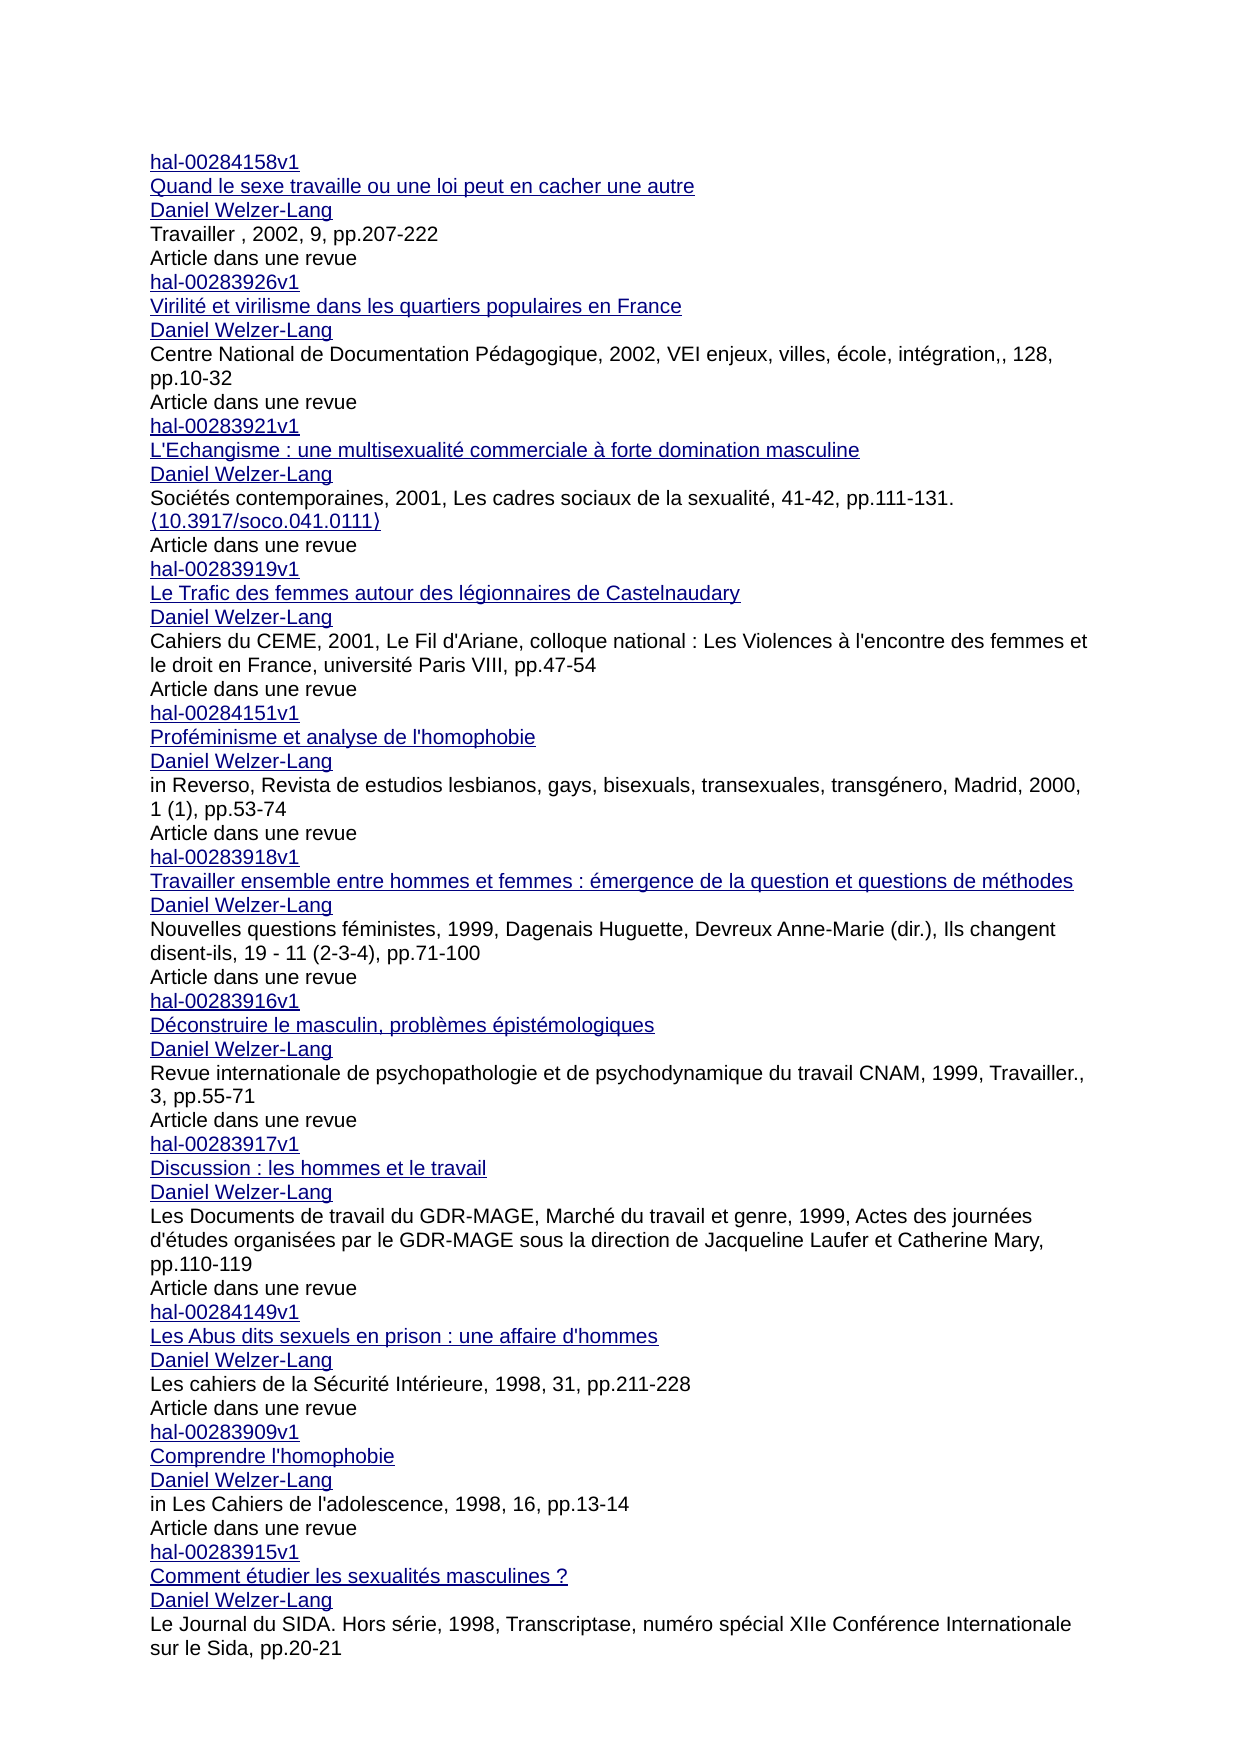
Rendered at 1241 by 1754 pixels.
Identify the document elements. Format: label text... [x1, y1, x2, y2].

table_cell Virilité et virilisme dans les quartiers populaires en France Daniel Welzer-Lang Centre National de Documentation Pédagogique, 2002, VEI enjeux, villes, école, intégration,, 128, pp.10-32 Article dans une revue hal-00283921v1 [150, 294, 1090, 437]
table_cell Comment étudier les sexualités masculines ? Daniel Welzer-Lang Le Journal du SIDA. Hors série, 1998, Transcriptase, numéro spécial XIIe Conférence Internationale sur le Sida, pp.20-21 [150, 1564, 1090, 1659]
table_cell Déconstruire le masculin, problèmes épistémologiques Daniel Welzer-Lang Revue internationale de psychopathologie et de psychodynamique du travail CNAM, 1999, Travailler., 3, pp.55-71 Article dans une revue hal-00283917v1 [150, 1013, 1090, 1156]
table_cell Comprendre l'homophobie Daniel Welzer-Lang in Les Cahiers de l'adolescence, 1998, 16, pp.13-14 Article dans une revue hal-00283915v1 [150, 1444, 1090, 1563]
table_cell Proféminisme et analyse de l'homophobie Daniel Welzer-Lang in Reverso, Revista de estudios lesbianos, gays, bisexuals, transexuales, transgénero, Madrid, 2000, 1 (1), pp.53-74 Article dans une revue hal-00283918v1 [150, 725, 1090, 869]
table_cell hal-00284158v1 [150, 150, 1090, 174]
table_cell Travailler ensemble entre hommes et femmes : émergence de la question et questions de méthodes Daniel Welzer-Lang Nouvelles questions féministes, 1999, Dagenais Huguette, Devreux Anne-Marie (dir.), Ils changent disent-ils, 19 - 11 (2-3-4), pp.71-100 Article dans une revue hal-00283916v1 [150, 869, 1090, 1012]
table_cell Quand le sexe travaille ou une loi peut en cacher une autre Daniel Welzer-Lang Travailler , 2002, 9, pp.207-222 Article dans une revue hal-00283926v1 [150, 174, 1090, 294]
table_cell Discussion : les hommes et le travail Daniel Welzer-Lang Les Documents de travail du GDR-MAGE, Marché du travail et genre, 1999, Actes des journées d'études organisées par le GDR-MAGE sous la direction de Jacqueline Laufer et Catherine Mary, pp.110-119 Article dans une revue hal-00284149v1 [150, 1156, 1090, 1324]
table_cell L'Echangisme : une multisexualité commerciale à forte domination masculine Daniel Welzer-Lang Sociétés contemporaines, 2001, Les cadres sociaux de la sexualité, 41-42, pp.111-131. ⟨10.3917/soco.041.0111⟩ Article dans une revue hal-00283919v1 [150, 438, 1090, 581]
table_cell Les Abus dits sexuels en prison : une affaire d'hommes Daniel Welzer-Lang Les cahiers de la Sécurité Intérieure, 1998, 31, pp.211-228 Article dans une revue hal-00283909v1 [150, 1324, 1090, 1444]
table_cell Le Trafic des femmes autour des légionnaires de Castelnaudary Daniel Welzer-Lang Cahiers du CEME, 2001, Le Fil d'Ariane, colloque national : Les Violences à l'encontre des femmes et le droit en France, université Paris VIII, pp.47-54 Article dans une revue hal-00284151v1 [150, 581, 1090, 725]
